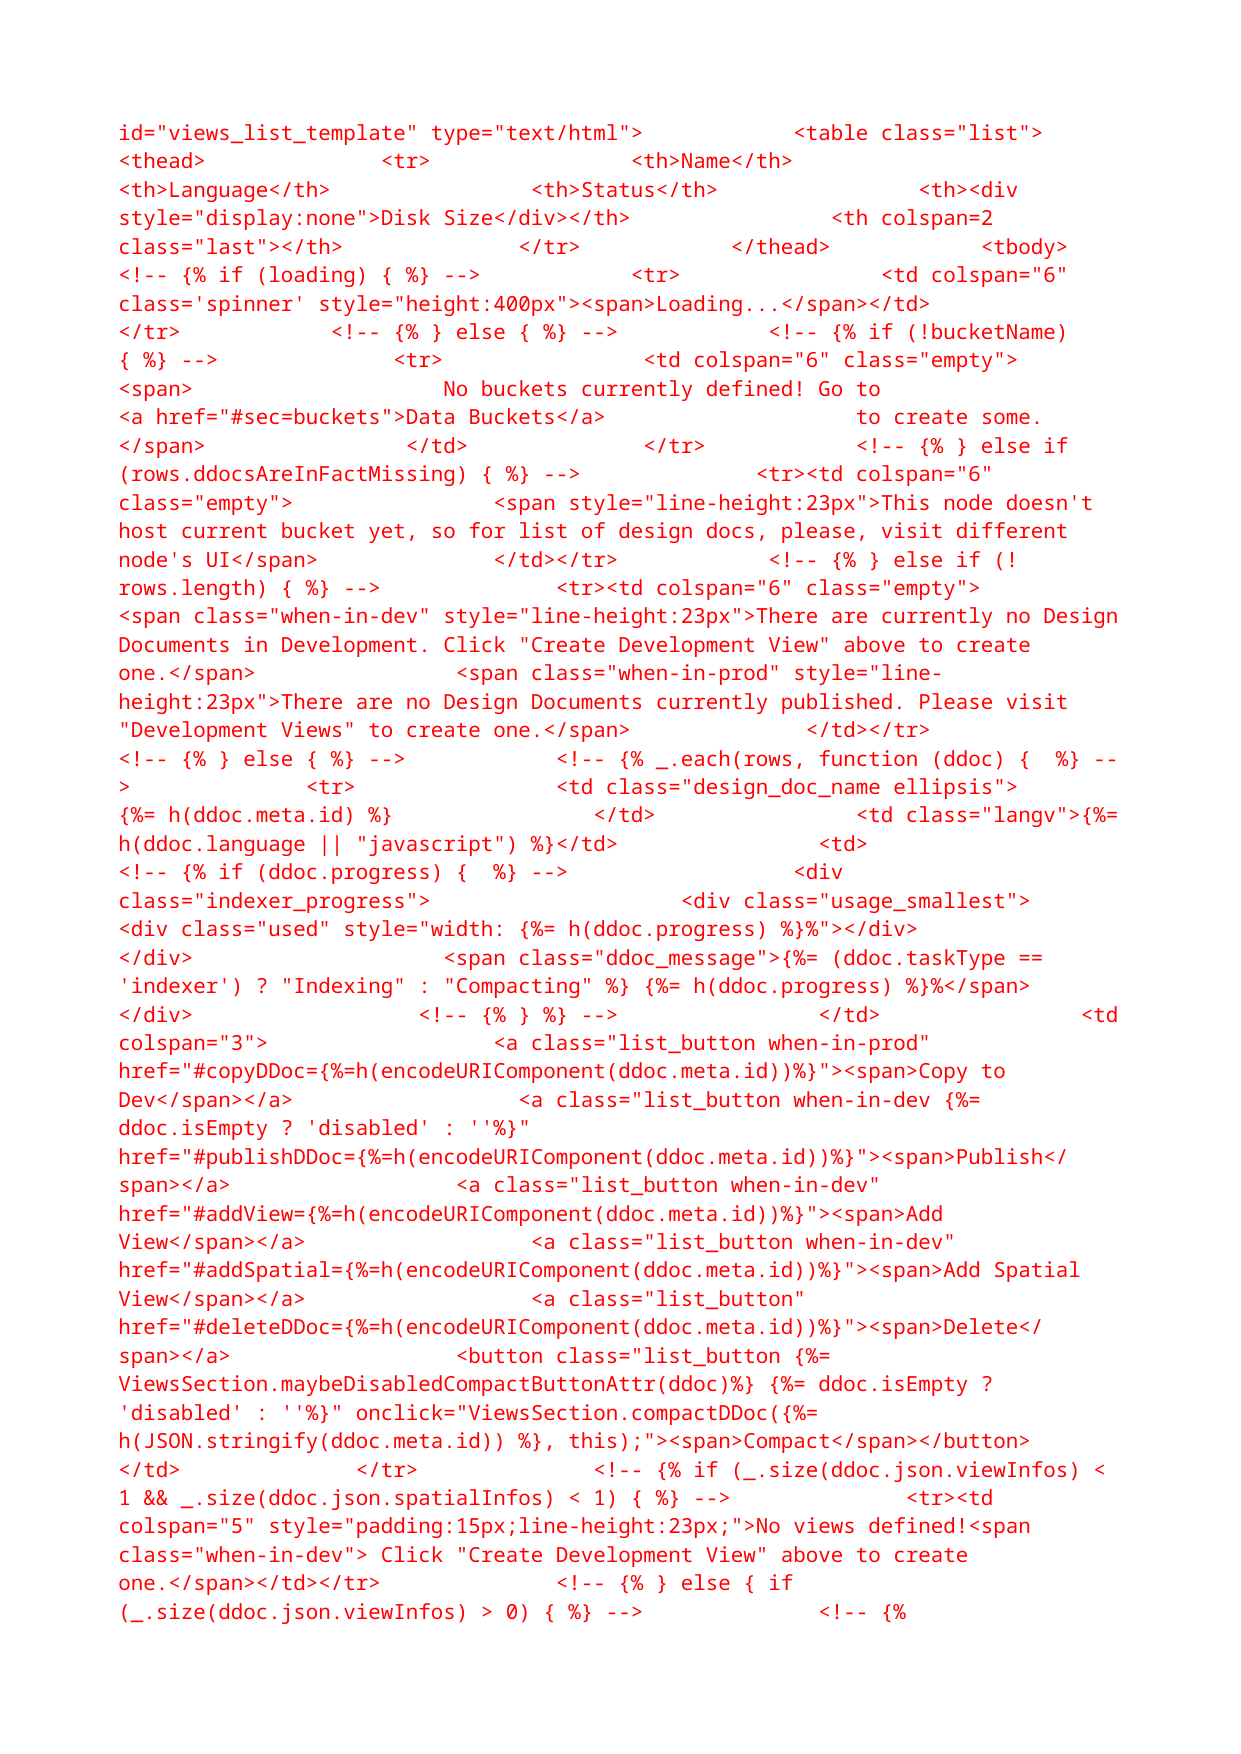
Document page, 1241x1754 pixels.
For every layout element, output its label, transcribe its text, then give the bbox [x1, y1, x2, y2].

text id="views_list_template" type="text/html"> <table class="list"> <thead> <tr> <th>Name</th> <th>Language</th> <th>Status</th> <th><div style="display:none">Disk Size</div></th> <th colspan=2 class="last"></th> </tr> </thead> <tbody> <!-- {% if (loading) { %} --> <tr> <td colspan="6" class='spinner' style="height:400px"><span>Loading...</span></td> </tr> <!-- {% } else { %} --> <!-- {% if (!bucketName) { %} --> <tr> <td colspan="6" class="empty"> <span> No buckets currently defined! Go to <a href="#sec=buckets">Data Buckets</a> to create some. </span> </td> </tr> <!-- {% } else if (rows.ddocsAreInFactMissing) { %} --> <tr><td colspan="6" class="empty"> <span style="line-height:23px">This node doesn't host current bucket yet, so for list of design docs, please, visit different node's UI</span> </td></tr> <!-- {% } else if (!rows.length) { %} --> <tr><td colspan="6" class="empty"> <span class="when-in-dev" style="line-height:23px">There are currently no Design Documents in Development. Click "Create Development View" above to create one.</span> <span class="when-in-prod" style="line-height:23px">There are no Design Documents currently published. Please visit "Development Views" to create one.</span> </td></tr> <!-- {% } else { %} --> <!-- {% _.each(rows, function (ddoc) { %} --> <tr> <td class="design_doc_name ellipsis"> {%= h(ddoc.meta.id) %} </td> <td class="langv">{%= h(ddoc.language || "javascript") %}</td> <td> <!-- {% if (ddoc.progress) { %} --> <div class="indexer_progress"> <div class="usage_smallest"> <div class="used" style="width: {%= h(ddoc.progress) %}%"></div> </div> <span class="ddoc_message">{%= (ddoc.taskType == 'indexer') ? "Indexing" : "Compacting" %} {%= h(ddoc.progress) %}%</span> </div> <!-- {% } %} --> </td> <td colspan="3"> <a class="list_button when-in-prod" href="#copyDDoc={%=h(encodeURIComponent(ddoc.meta.id))%}"><span>Copy to Dev</span></a> <a class="list_button when-in-dev {%= ddoc.isEmpty ? 'disabled' : ''%}" href="#publishDDoc={%=h(encodeURIComponent(ddoc.meta.id))%}"><span>Publish</span></a> <a class="list_button when-in-dev" href="#addView={%=h(encodeURIComponent(ddoc.meta.id))%}"><span>Add View</span></a> <a class="list_button when-in-dev" href="#addSpatial={%=h(encodeURIComponent(ddoc.meta.id))%}"><span>Add Spatial View</span></a> <a class="list_button" href="#deleteDDoc={%=h(encodeURIComponent(ddoc.meta.id))%}"><span>Delete</span></a> <button class="list_button {%= ViewsSection.maybeDisabledCompactButtonAttr(ddoc)%} {%= ddoc.isEmpty ? 'disabled' : ''%}" onclick="ViewsSection.compactDDoc({%= h(JSON.stringify(ddoc.meta.id)) %}, this);"><span>Compact</span></button> </td> </tr> <!-- {% if (_.size(ddoc.json.viewInfos) < 1 && _.size(ddoc.json.spatialInfos) < 1) { %} --> <tr><td colspan="5" style="padding:15px;line-height:23px;">No views defined!<span class="when-in-dev"> Click "Create Development View" above to create one.</span></td></tr> <!-- {% } else { if (_.size(ddoc.json.viewInfos) > 0) { %} --> <!-- {% [118, 118, 1122, 1625]
